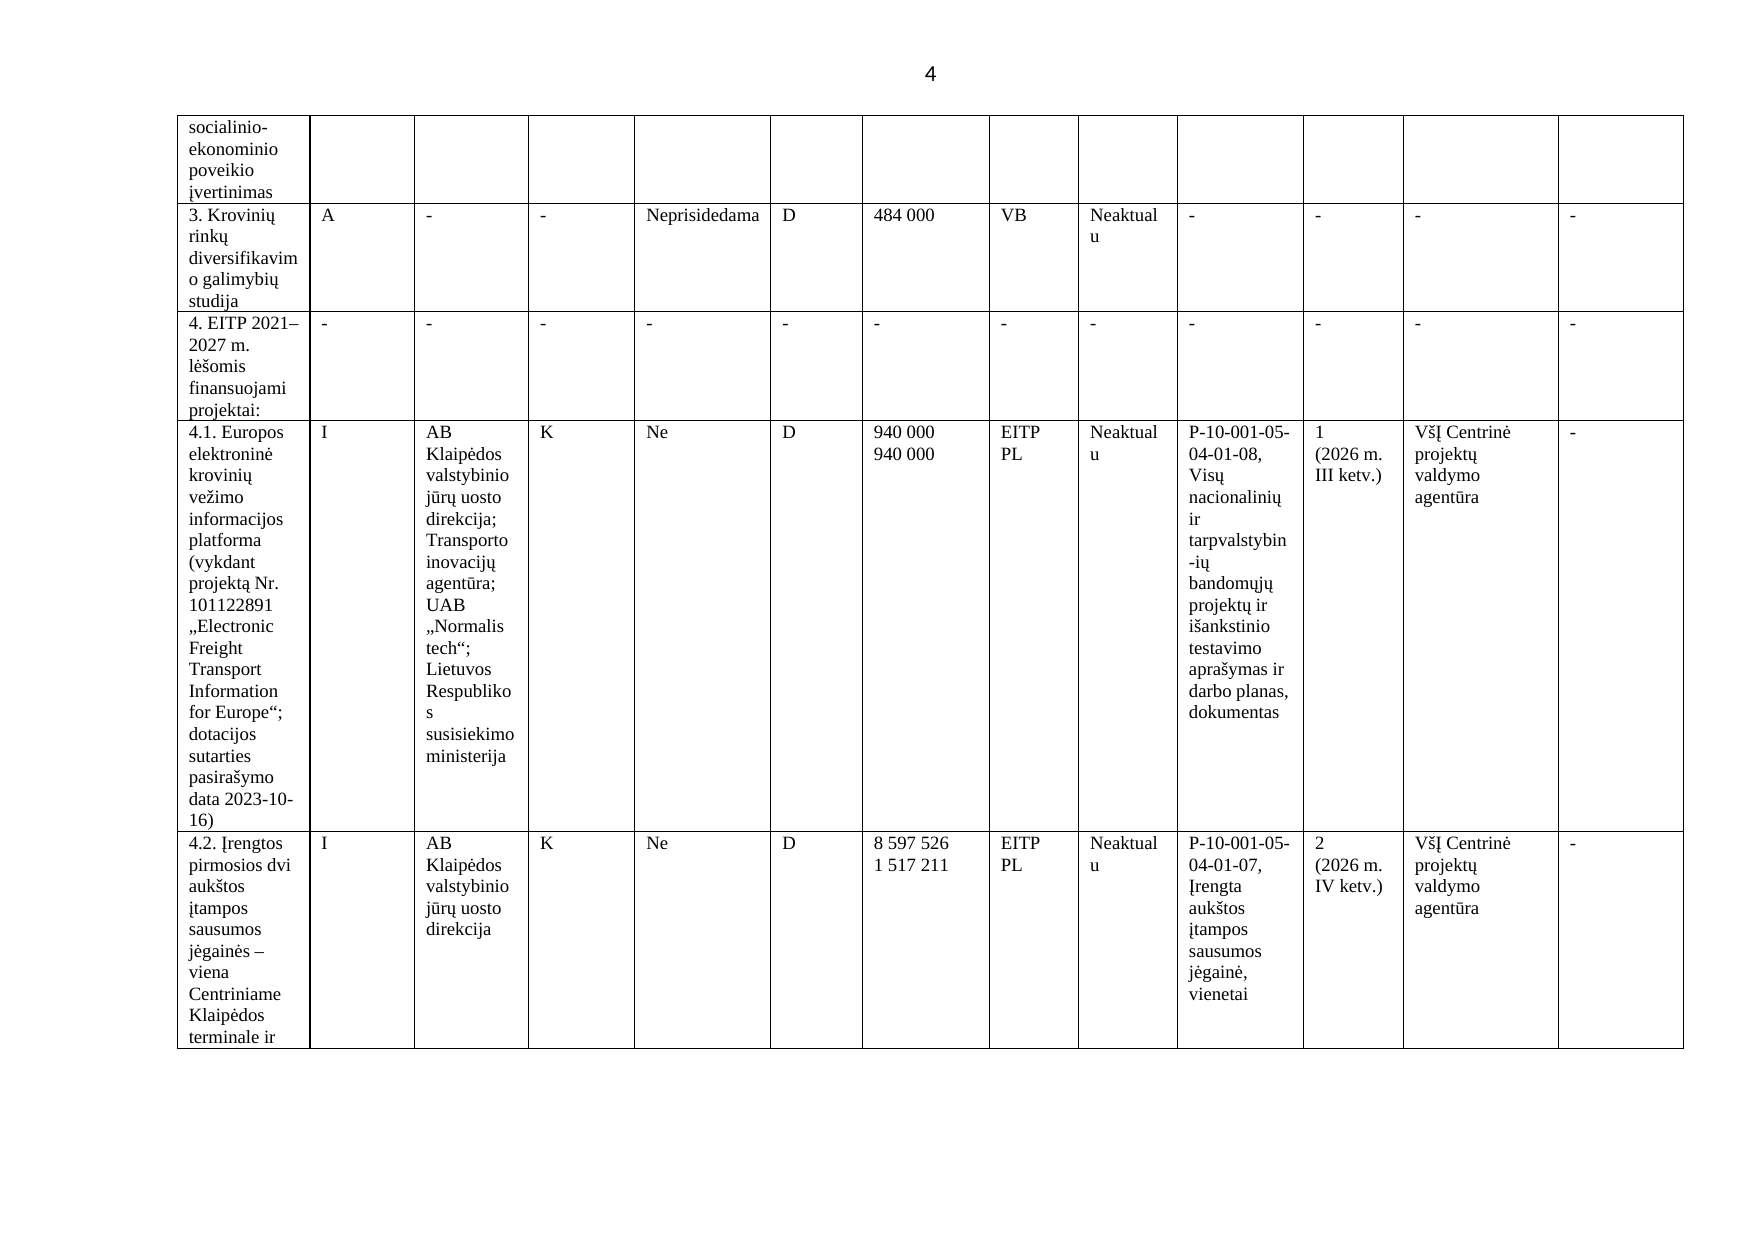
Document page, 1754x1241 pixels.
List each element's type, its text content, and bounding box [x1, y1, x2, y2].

table_cell VB [990, 204, 1078, 311]
table_cell [1079, 116, 1177, 202]
table_cell - [771, 312, 862, 420]
table_cell - [1559, 116, 1683, 202]
table_cell [771, 116, 862, 202]
table_cell - [1559, 421, 1683, 831]
table_cell - [415, 116, 528, 202]
table_cell I [311, 421, 414, 831]
table_cell 4. EITP 2021–2027 m. lėšomis finansuojami projektai: [178, 312, 309, 420]
table_cell - [415, 312, 528, 420]
table_cell - [1559, 312, 1683, 420]
table_cell 940 000 940 000 [863, 421, 989, 831]
table_cell D [771, 204, 862, 311]
table_cell - [1178, 312, 1303, 420]
table_cell AB Klaipėdos valstybinio jūrų uosto direkcija; Transporto inovacijų agentūra; UAB „Normalis tech“; Lietuvos Respublikos susisiekimo ministerija [415, 421, 528, 831]
table_cell - [529, 116, 634, 202]
table_cell K [529, 421, 634, 831]
table_cell [311, 116, 414, 202]
table_cell 484 000 [863, 204, 989, 311]
table_cell - [1404, 312, 1558, 420]
table_cell D [771, 832, 862, 1047]
table_cell EITP PL [990, 421, 1078, 831]
table_cell - [1404, 204, 1558, 311]
table_cell [990, 116, 1078, 202]
table_cell [635, 116, 770, 202]
table_cell [863, 116, 989, 202]
table_cell - [529, 312, 634, 420]
table_cell 2 (2026 m. IV ketv.) [1304, 832, 1403, 1047]
table_cell I [311, 832, 414, 1047]
table_cell - [863, 312, 989, 420]
table_cell - [1304, 116, 1403, 202]
table_cell - [415, 204, 528, 311]
table_cell - [635, 312, 770, 420]
table_cell P-10-001-05-04-01-07, Įrengta aukštos įtampos sausumos jėgainė, vienetai [1178, 832, 1303, 1047]
table_cell Neaktualu [1079, 204, 1177, 311]
table_cell AB Klaipėdos valstybinio jūrų uosto direkcija [415, 832, 528, 1047]
table_cell - [990, 312, 1078, 420]
table_cell 1 (2026 m. III ketv.) [1304, 421, 1403, 831]
table_cell Neaktualu [1079, 832, 1177, 1047]
table_cell 4.1. Europos elektroninė krovinių vežimo informacijos platforma (vykdant projektą Nr. 101122891 „Electronic Freight Transport Information for Europe“; dotacijos sutarties pasirašymo data 2023-10-16) [178, 421, 309, 831]
table_cell - [1178, 204, 1303, 311]
table_cell - [1404, 116, 1558, 202]
table_cell 8 597 526 1 517 211 [863, 832, 989, 1047]
table_cell - [1079, 312, 1177, 420]
table_cell - [1304, 312, 1403, 420]
table_cell P-10-001-05-04-01-08, Visų nacionalinių ir tarpvalstybin-ių bandomųjų projektų ir išankstinio testavimo aprašymas ir darbo planas, dokumentas [1178, 421, 1303, 831]
table_cell - [529, 204, 634, 311]
table_cell D [771, 421, 862, 831]
table_cell Ne [635, 832, 770, 1047]
table_cell VšĮ Centrinė projektų valdymo agentūra [1404, 832, 1558, 1047]
table_cell EITP PL [990, 832, 1078, 1047]
table_cell socialinio- ekonominio poveikio įvertinimas [178, 116, 309, 202]
table_cell VšĮ Centrinė projektų valdymo agentūra [1404, 421, 1558, 831]
table_cell K [529, 832, 634, 1047]
table_cell - [1304, 204, 1403, 311]
table_cell 3. Krovinių rinkų diversifikavimo galimybių studija [178, 204, 309, 311]
table_cell 4.2. Įrengtos pirmosios dvi aukštos įtampos sausumos jėgainės – viena Centriniame Klaipėdos terminale ir [178, 832, 309, 1047]
table_cell - [1559, 204, 1683, 311]
table_cell A [311, 204, 414, 311]
table_cell Neaktualu [1079, 421, 1177, 831]
table_cell Ne [635, 421, 770, 831]
table_cell - [1559, 832, 1683, 1047]
table_cell - [311, 312, 414, 420]
table_cell - [1178, 116, 1303, 202]
table_cell Neprisidedama [635, 204, 770, 311]
